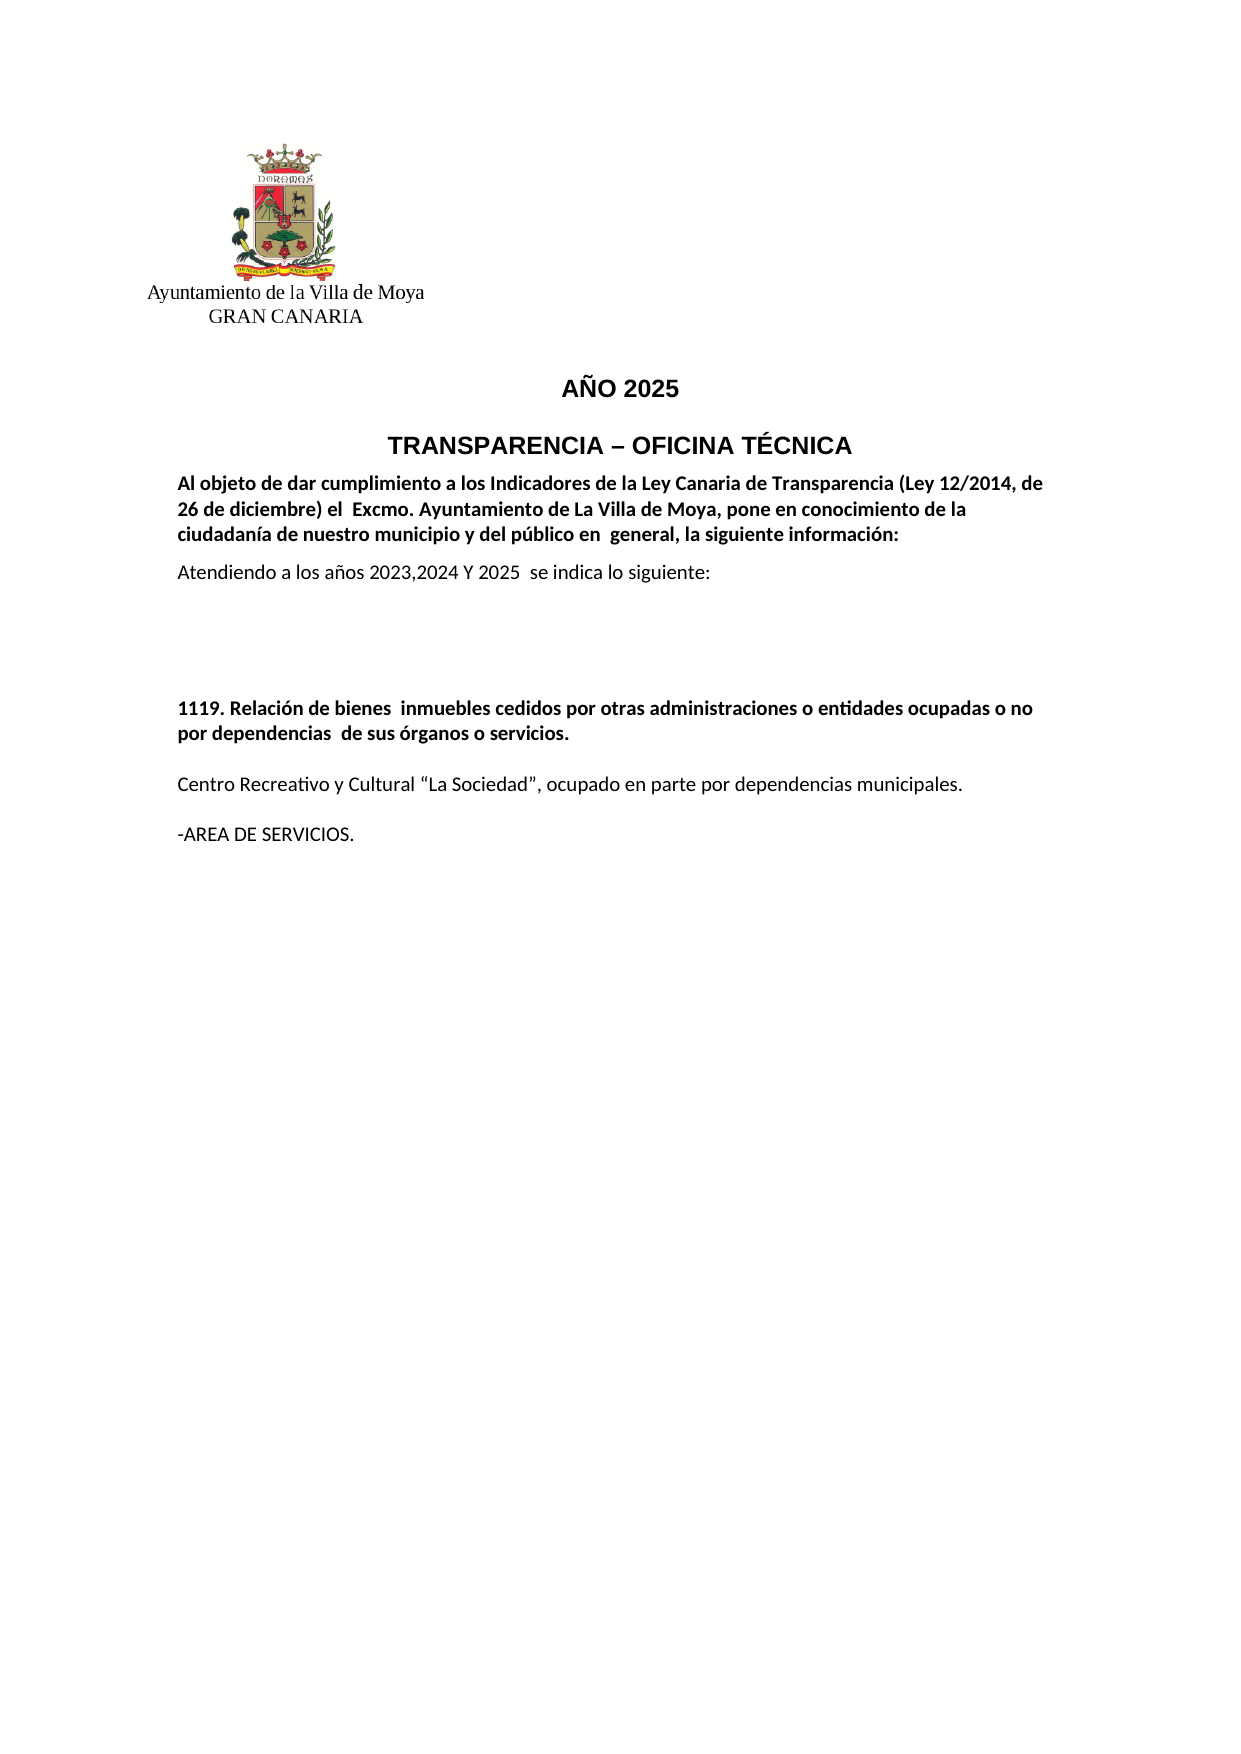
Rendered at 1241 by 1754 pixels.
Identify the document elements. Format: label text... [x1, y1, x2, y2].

text Al objeto de dar cumplimiento a los Indicadores de la Ley Canaria de Transparencia (Ley 12/2014, de 26 de diciembre) el Excmo. Ayuntamiento de La Villa de Moya, pone en conocimiento de la ciudadanía de nuestro municipio y del público en general, la siguiente información: [177, 470, 1063, 547]
text 1119. Relación de bienes inmuebles cedidos por otras administraciones o entidades ocupadas o no por dependencias de sus órganos o servicios. [177, 695, 1063, 746]
text Atendiendo a los años 2023,2024 Y 2025 se indica lo siguiente: [177, 559, 1063, 584]
text AÑO 2025 [177, 374, 1063, 402]
text Centro Recreativo y Cultural “La Sociedad”, ocupado en parte por dependencias municipales. [177, 771, 1063, 797]
text -AREA DE SERVICIOS. [177, 821, 1063, 847]
text TRANSPARENCIA – OFICINA TÉCNICA [177, 431, 1063, 460]
